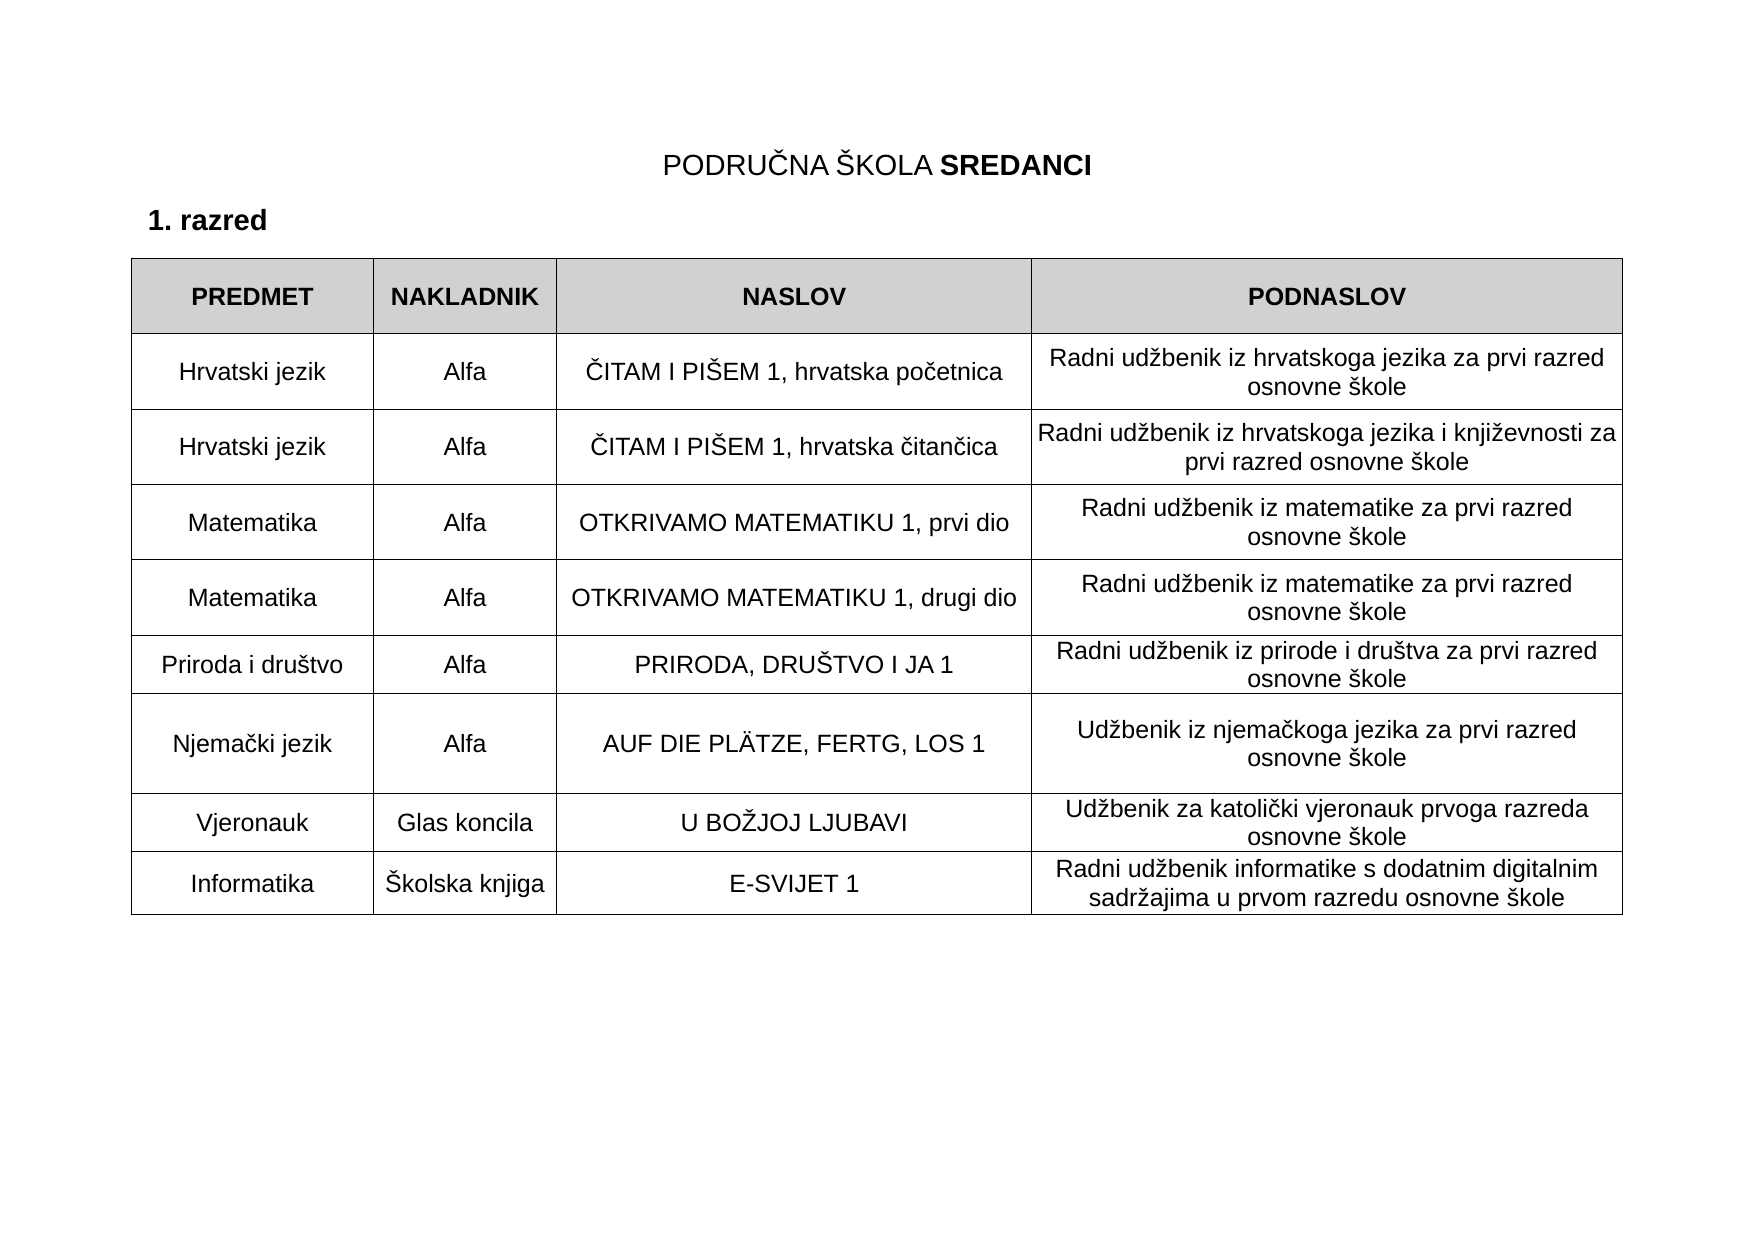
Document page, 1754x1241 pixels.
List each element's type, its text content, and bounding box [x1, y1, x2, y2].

table_header PREDMET [132, 259, 373, 333]
table_cell Glas koncila [374, 794, 556, 851]
table_cell Alfa [374, 334, 556, 409]
table_cell Školska knjiga [374, 852, 556, 914]
table_cell Alfa [374, 560, 556, 634]
table_cell Radni udžbenik iz hrvatskoga jezika za prvi razred osnovne škole [1032, 334, 1622, 409]
table_cell Informatika [132, 852, 373, 914]
table_cell AUF DIE PLÄTZE, FERTG, LOS 1 [557, 694, 1031, 793]
table_cell Radni udžbenik iz hrvatskoga jezika i književnosti za prvi razred osnovne škole [1032, 410, 1622, 484]
table_cell OTKRIVAMO MATEMATIKU 1, drugi dio [557, 560, 1031, 634]
table_cell ČITAM I PIŠEM 1, hrvatska čitančica [557, 410, 1031, 484]
table_cell Udžbenik iz njemačkoga jezika za prvi razred osnovne škole [1032, 694, 1622, 793]
table_header PODNASLOV [1032, 259, 1622, 333]
text 1. razred [148, 203, 1606, 236]
table_cell Radni udžbenik iz matematike za prvi razred osnovne škole [1032, 560, 1622, 634]
table_cell Matematika [132, 485, 373, 559]
table_cell PRIRODA, DRUŠTVO I JA 1 [557, 636, 1031, 693]
table_cell Alfa [374, 410, 556, 484]
table_cell E-SVIJET 1 [557, 852, 1031, 914]
table_header NAKLADNIK [374, 259, 556, 333]
table_cell Vjeronauk [132, 794, 373, 851]
table_cell Hrvatski jezik [132, 334, 373, 409]
table_cell Hrvatski jezik [132, 410, 373, 484]
table_cell U BOŽJOJ LJUBAVI [557, 794, 1031, 851]
table_cell Priroda i društvo [132, 636, 373, 693]
table_cell Udžbenik za katolički vjeronauk prvoga razreda osnovne škole [1032, 794, 1622, 851]
table_cell Alfa [374, 694, 556, 793]
table_cell ČITAM I PIŠEM 1, hrvatska početnica [557, 334, 1031, 409]
table_cell Matematika [132, 560, 373, 634]
table_cell Njemački jezik [132, 694, 373, 793]
table_cell Radni udžbenik iz matematike za prvi razred osnovne škole [1032, 485, 1622, 559]
table_cell OTKRIVAMO MATEMATIKU 1, prvi dio [557, 485, 1031, 559]
table_header NASLOV [557, 259, 1031, 333]
text PODRUČNA ŠKOLA SREDANCI [148, 148, 1606, 181]
table_cell Alfa [374, 485, 556, 559]
table_cell Radni udžbenik informatike s dodatnim digitalnim sadržajima u prvom razredu osnovne škole [1032, 852, 1622, 914]
table_cell Radni udžbenik iz prirode i društva za prvi razred osnovne škole [1032, 636, 1622, 693]
table_cell Alfa [374, 636, 556, 693]
